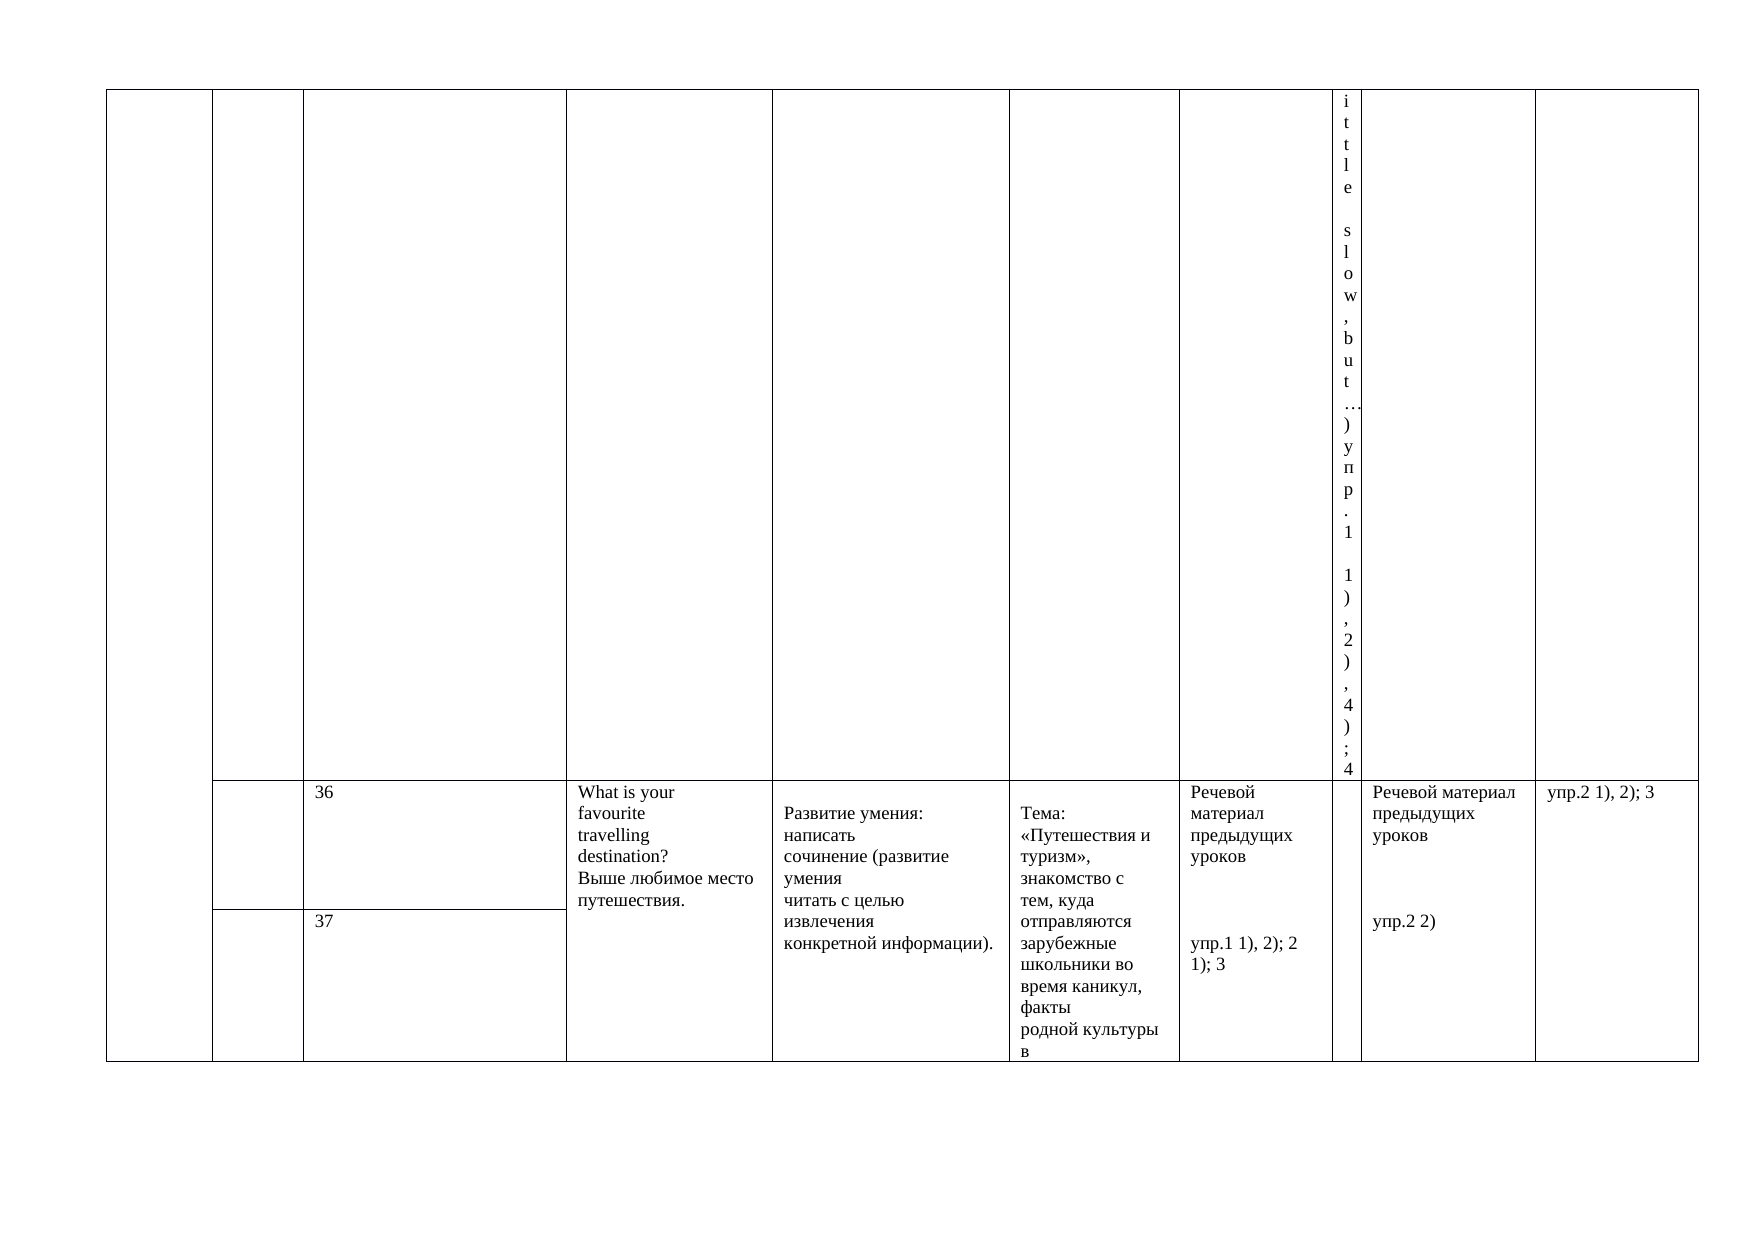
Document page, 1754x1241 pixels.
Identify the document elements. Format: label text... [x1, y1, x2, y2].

table_cell Тема: «Путешествия и туризм», знакомство с тем, куда отправляются зарубежные школьники во время каникул, факты родной культуры в [1010, 781, 1179, 1061]
table_cell 36 [304, 781, 566, 909]
table_cell [213, 910, 303, 1061]
table_cell 37 [304, 910, 566, 1061]
table_cell [773, 90, 1009, 780]
table_cell упр.2 1), 2); 3 [1536, 781, 1698, 1061]
table_cell [107, 90, 212, 1061]
table_cell [1180, 90, 1332, 780]
table_cell [304, 90, 566, 780]
table_cell [1333, 781, 1361, 1061]
table_cell Развитие умения: написать сочинение (развитие умения читать с целью извлечения конкретной информации). [773, 781, 1009, 1061]
table_cell [567, 90, 772, 780]
table_cell [1362, 90, 1535, 780]
table_cell Речевой материал предыдущих уроков упр.1 1), 2); 2 1); 3 [1180, 781, 1332, 1061]
table_cell [213, 90, 303, 780]
table_cell Речевой материал предыдущих уроков упр.2 2) [1362, 781, 1535, 1061]
table_cell What is your favourite travelling destination? Выше любимое место путешествия. [567, 781, 772, 1061]
table_cell [1010, 90, 1179, 780]
table_cell [213, 781, 303, 909]
table_cell [1536, 90, 1698, 780]
table_cell ittle slow, but …) упр.1 1), 2), 4); 4 [1333, 90, 1361, 780]
